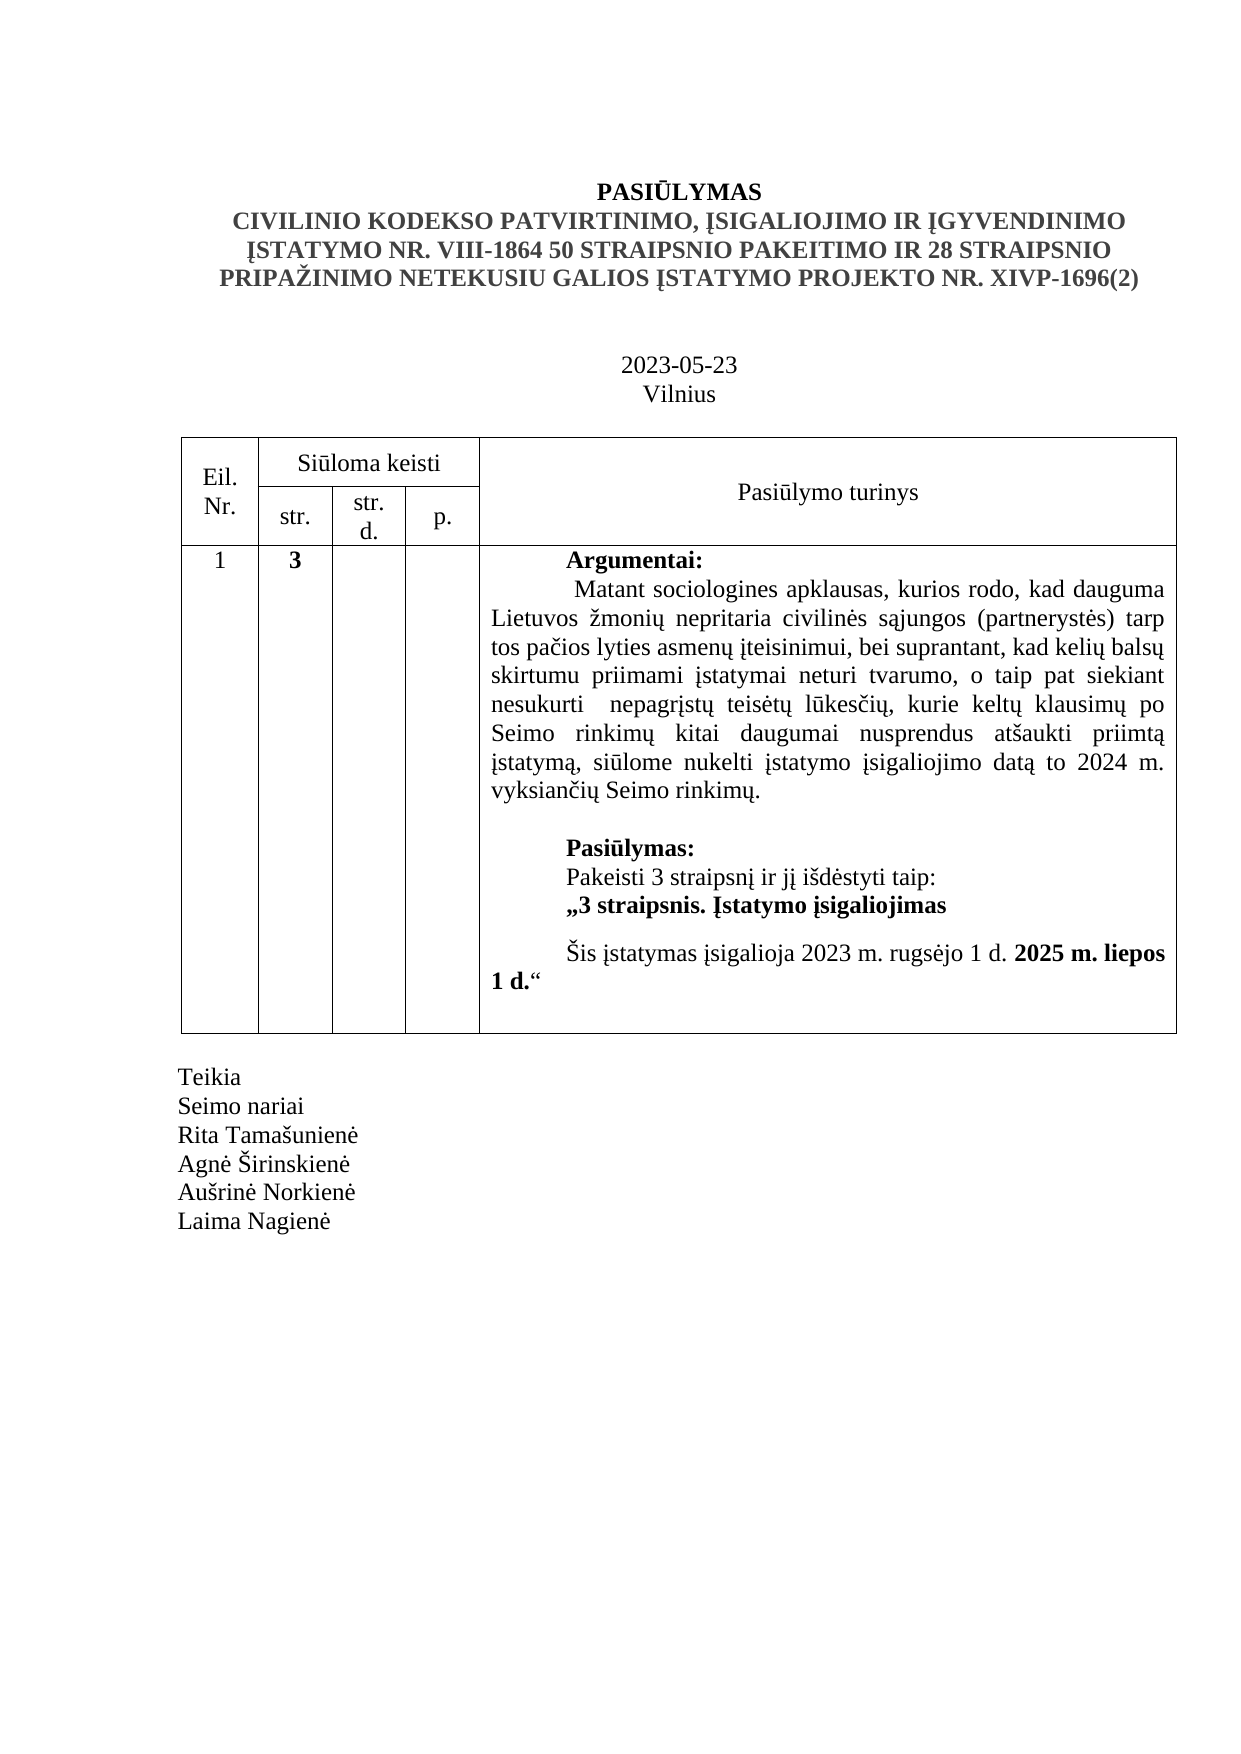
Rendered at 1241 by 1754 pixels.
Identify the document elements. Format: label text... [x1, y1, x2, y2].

text Laima Nagienė [177, 1206, 1181, 1235]
table_header Pasiūlymo turinys [480, 438, 1176, 544]
table_cell 3 [259, 546, 332, 1033]
table_header Eil. Nr. [182, 438, 258, 544]
table_cell [406, 546, 479, 1033]
text PASIŪLYMAS [177, 177, 1181, 206]
table_cell Argumentai: Matant sociologines apklausas, kurios rodo, kad dauguma Lietuvos žmonių nepritaria civilinės sąjungos (partnerystės) tarp tos pačios lyties asmenų įteisinimui, bei suprantant, kad kelių balsų skirtumu priimami įstatymai neturi tvarumo, o taip pat siekiant nesukurti nepagrįstų teisėtų lūkesčių, kurie keltų klausimų po Seimo rinkimų kitai daugumai nusprendus atšaukti priimtą įstatymą, siūlome nukelti įstatymo įsigaliojimo datą to 2024 m. vyksiančių Seimo rinkimų. Pasiūlymas: Pakeisti 3 straipsnį ir jį išdėstyti taip: „3 straipsnis. Įstatymo įsigaliojimas Šis įstatymas įsigalioja 2023 m. rugsėjo 1 d. 2025 m. liepos 1 d.“ [480, 546, 1176, 1033]
text Teikia [177, 1062, 1181, 1091]
text CIVILINIO KODEKSO PATVIRTINIMO, ĮSIGALIOJIMO IR ĮGYVENDINIMO ĮSTATYMO NR. VIII-1864 50 STRAIPSNIO PAKEITIMO IR 28 STRAIPSNIO PRIPAŽINIMO NETEKUSIU GALIOS ĮSTATYMO PROJEKTO NR. XIVP-1696(2) [177, 206, 1181, 292]
text Aušrinė Norkienė [177, 1177, 1181, 1206]
table_cell [333, 546, 405, 1033]
table_cell str. d. [333, 487, 405, 544]
text Seimo nariai [177, 1091, 1181, 1120]
text Vilnius [177, 379, 1181, 408]
text 2023-05-23 [177, 351, 1181, 379]
text Agnė Širinskienė [177, 1149, 1181, 1177]
table_header Siūloma keisti [259, 438, 479, 486]
table_cell p. [406, 487, 479, 544]
table_cell 1 [182, 546, 258, 1033]
table_cell str. [259, 487, 332, 544]
text Rita Tamašunienė [177, 1120, 1181, 1149]
